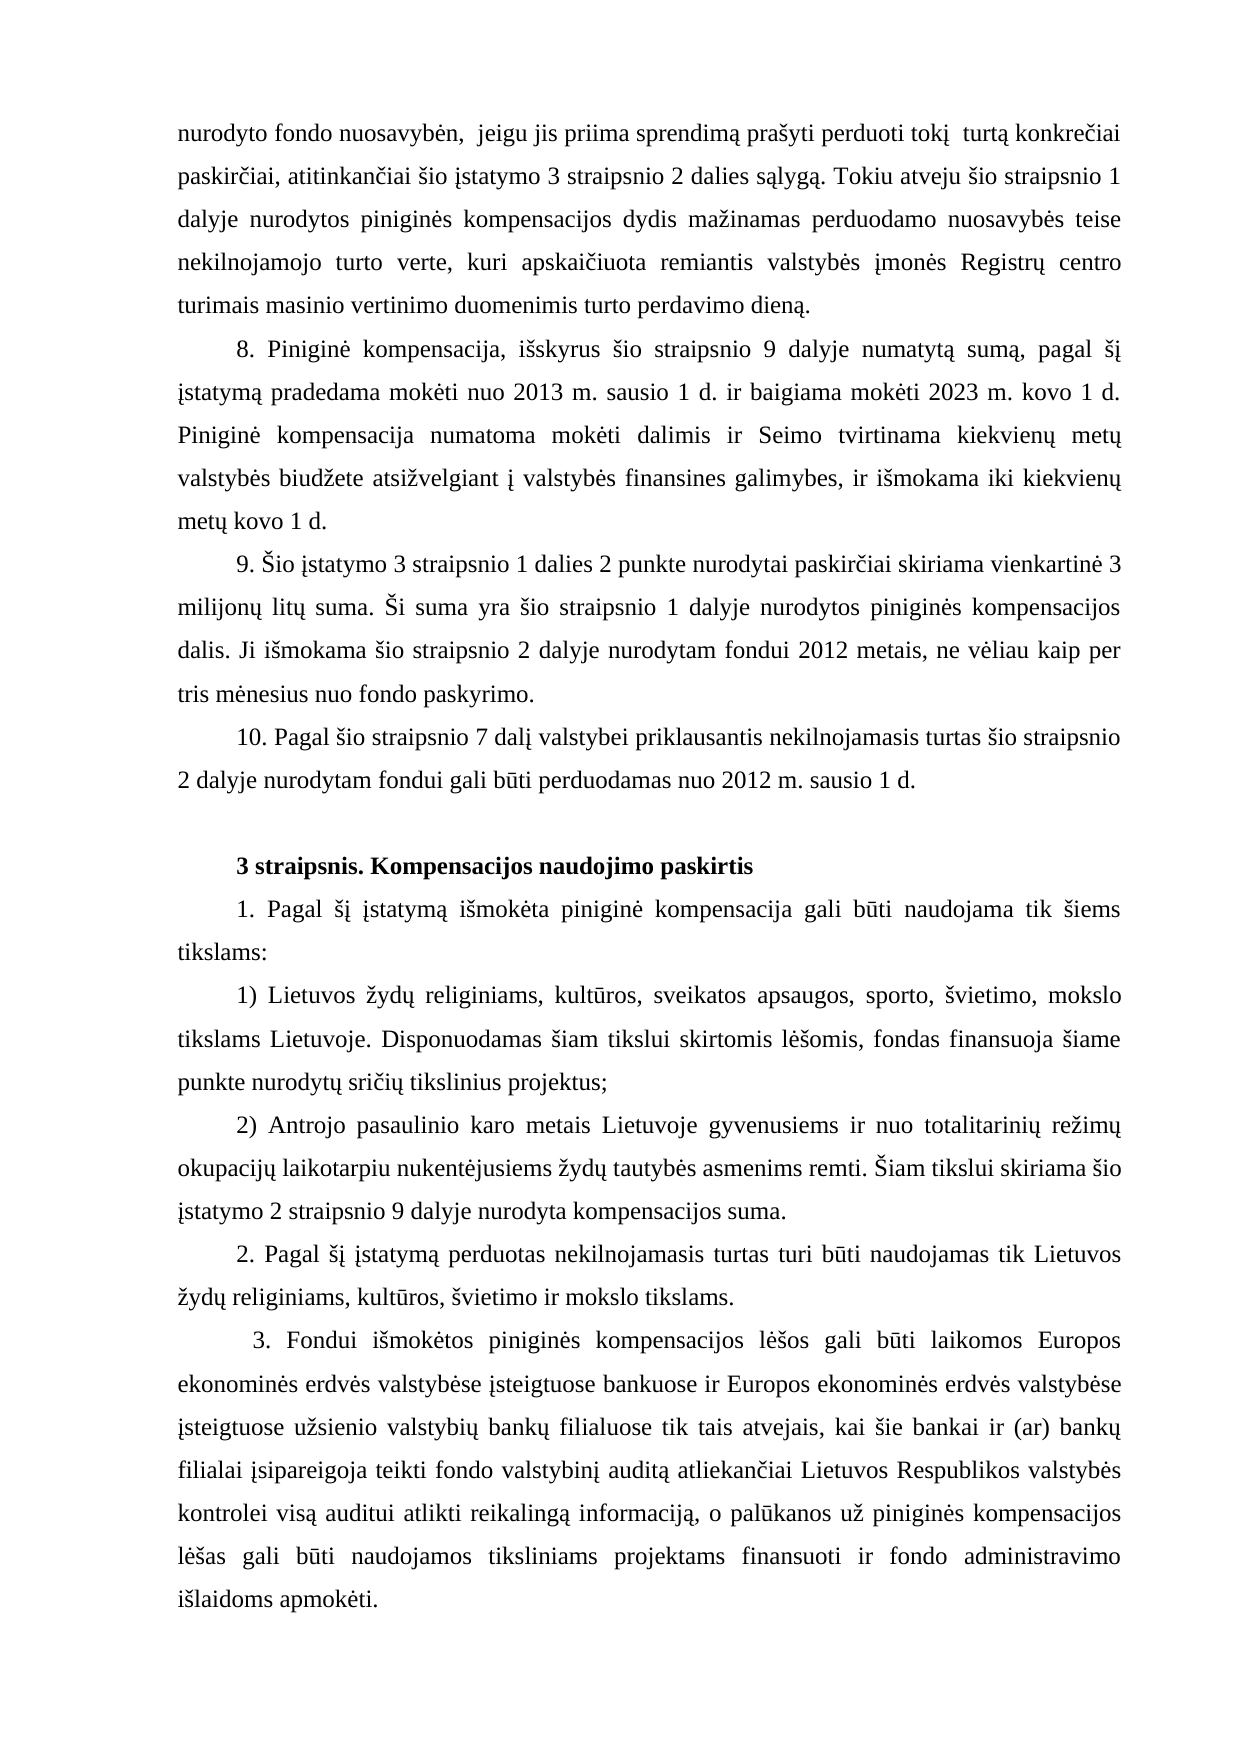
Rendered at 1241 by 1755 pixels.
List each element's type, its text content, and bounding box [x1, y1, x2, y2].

text 2) Antrojo pasaulinio karo metais Lietuvoje gyvenusiems ir nuo totalitarinių režimų okupacijų laikotarpiu nukentėjusiems žydų tautybės asmenims remti. Šiam tikslui skiriama šio įstatymo 2 straipsnio 9 dalyje nurodyta kompensacijos suma. [177, 1110, 1122, 1225]
text 1) Lietuvos žydų religiniams, kultūros, sveikatos apsaugos, sporto, švietimo, mokslo tikslams Lietuvoje. Disponuodamas šiam tikslui skirtomis lėšomis, fondas finansuoja šiame punkte nurodytų sričių tikslinius projektus; [177, 981, 1122, 1096]
text 2. Pagal šį įstatymą perduotas nekilnojamasis turtas turi būti naudojamas tik Lietuvos žydų religiniams, kultūros, švietimo ir mokslo tikslams. [177, 1239, 1122, 1311]
text nurodyto fondo nuosavybėn, jeigu jis priima sprendimą prašyti perduoti tokį turtą konkrečiai paskirčiai, atitinkančiai šio įstatymo 3 straipsnio 2 dalies sąlygą. Tokiu atveju šio straipsnio 1 dalyje nurodytos piniginės kompensacijos dydis mažinamas perduodamo nuosavybės teise nekilnojamojo turto verte, kuri apskaičiuota remiantis valstybės įmonės Registrų centro turimais masinio vertinimo duomenimis turto perdavimo dieną. [177, 118, 1122, 319]
text 3 straipsnis. Kompensacijos naudojimo paskirtis [177, 851, 1122, 880]
text 1. Pagal šį įstatymą išmokėta piniginė kompensacija gali būti naudojama tik šiems tikslams: [177, 894, 1122, 966]
text 8. Piniginė kompensacija, išskyrus šio straipsnio 9 dalyje numatytą sumą, pagal šį įstatymą pradedama mokėti nuo 2013 m. sausio 1 d. ir baigiama mokėti 2023 m. kovo 1 d. Piniginė kompensacija numatoma mokėti dalimis ir Seimo tvirtinama kiekvienų metų valstybės biudžete atsižvelgiant į valstybės finansines galimybes, ir išmokama iki kiekvienų metų kovo 1 d. [177, 334, 1122, 535]
text 9. Šio įstatymo 3 straipsnio 1 dalies 2 punkte nurodytai paskirčiai skiriama vienkartinė 3 milijonų litų suma. Ši suma yra šio straipsnio 1 dalyje nurodytos piniginės kompensacijos dalis. Ji išmokama šio straipsnio 2 dalyje nurodytam fondui 2012 metais, ne vėliau kaip per tris mėnesius nuo fondo paskyrimo. [177, 549, 1122, 707]
text 3. Fondui išmokėtos piniginės kompensacijos lėšos gali būti laikomos Europos ekonominės erdvės valstybėse įsteigtuose bankuose ir Europos ekonominės erdvės valstybėse įsteigtuose užsienio valstybių bankų filialuose tik tais atvejais, kai šie bankai ir (ar) bankų filialai įsipareigoja teikti fondo valstybinį auditą atliekančiai Lietuvos Respublikos valstybės kontrolei visą auditui atlikti reikalingą informaciją, o palūkanos už piniginės kompensacijos lėšas gali būti naudojamos tiksliniams projektams finansuoti ir fondo administravimo išlaidoms apmokėti. [177, 1326, 1122, 1613]
text 10. Pagal šio straipsnio 7 dalį valstybei priklausantis nekilnojamasis turtas šio straipsnio 2 dalyje nurodytam fondui gali būti perduodamas nuo 2012 m. sausio 1 d. [177, 722, 1122, 794]
